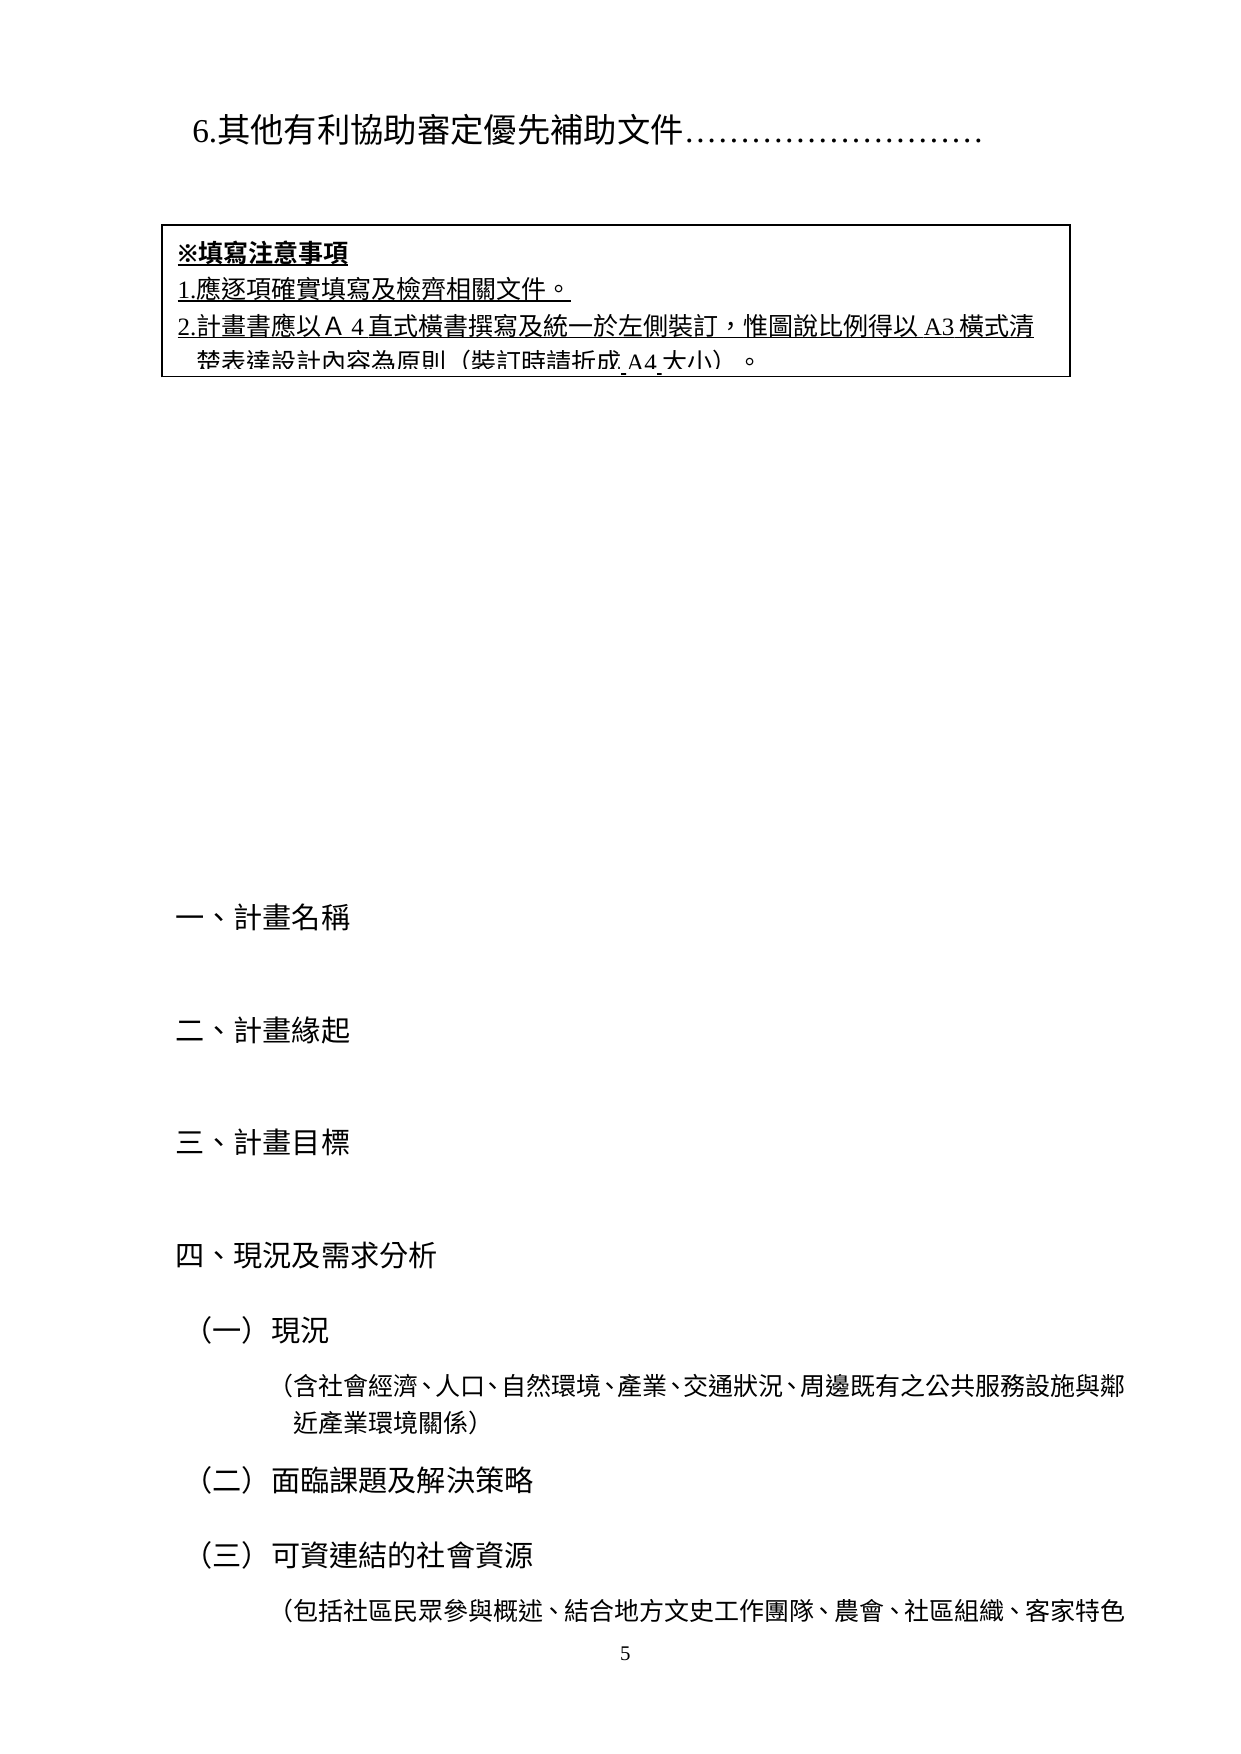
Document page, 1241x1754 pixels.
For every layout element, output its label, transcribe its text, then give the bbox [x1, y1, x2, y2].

text （三）可資連結的社會資源 [125, 1516, 1125, 1591]
text 四、現況及需求分析 [175, 1216, 1125, 1291]
text （含社會經濟、人口、自然環境、產業、交通狀況、周邊既有之公共服務設施與鄰近產業環境關係） [269, 1366, 1125, 1441]
text 二、計畫緣起 [175, 991, 1125, 1066]
text 6.其他有利協助審定優先補助文件……………………… [192, 91, 1125, 166]
text （包括社區民眾參與概述、結合地方文史工作團隊、農會、社區組織、客家特色 [269, 1591, 1125, 1628]
text ※填寫注意事項 [177, 233, 1054, 270]
text 1.應逐項確實填寫及檢齊相關文件。 [177, 270, 1054, 306]
text 三、計畫目標 [175, 1103, 1125, 1178]
text （二）面臨課題及解決策略 [125, 1441, 1125, 1516]
text 一、計畫名稱 [175, 878, 1125, 953]
text （一）現況 [125, 1291, 1125, 1366]
text 2.計畫書應以Ａ4直式橫書撰寫及統一於左側裝訂，惟圖說比例得以A3橫式清楚表達設計內容為原則（裝訂時請折成A4大小）。 [177, 306, 1054, 368]
